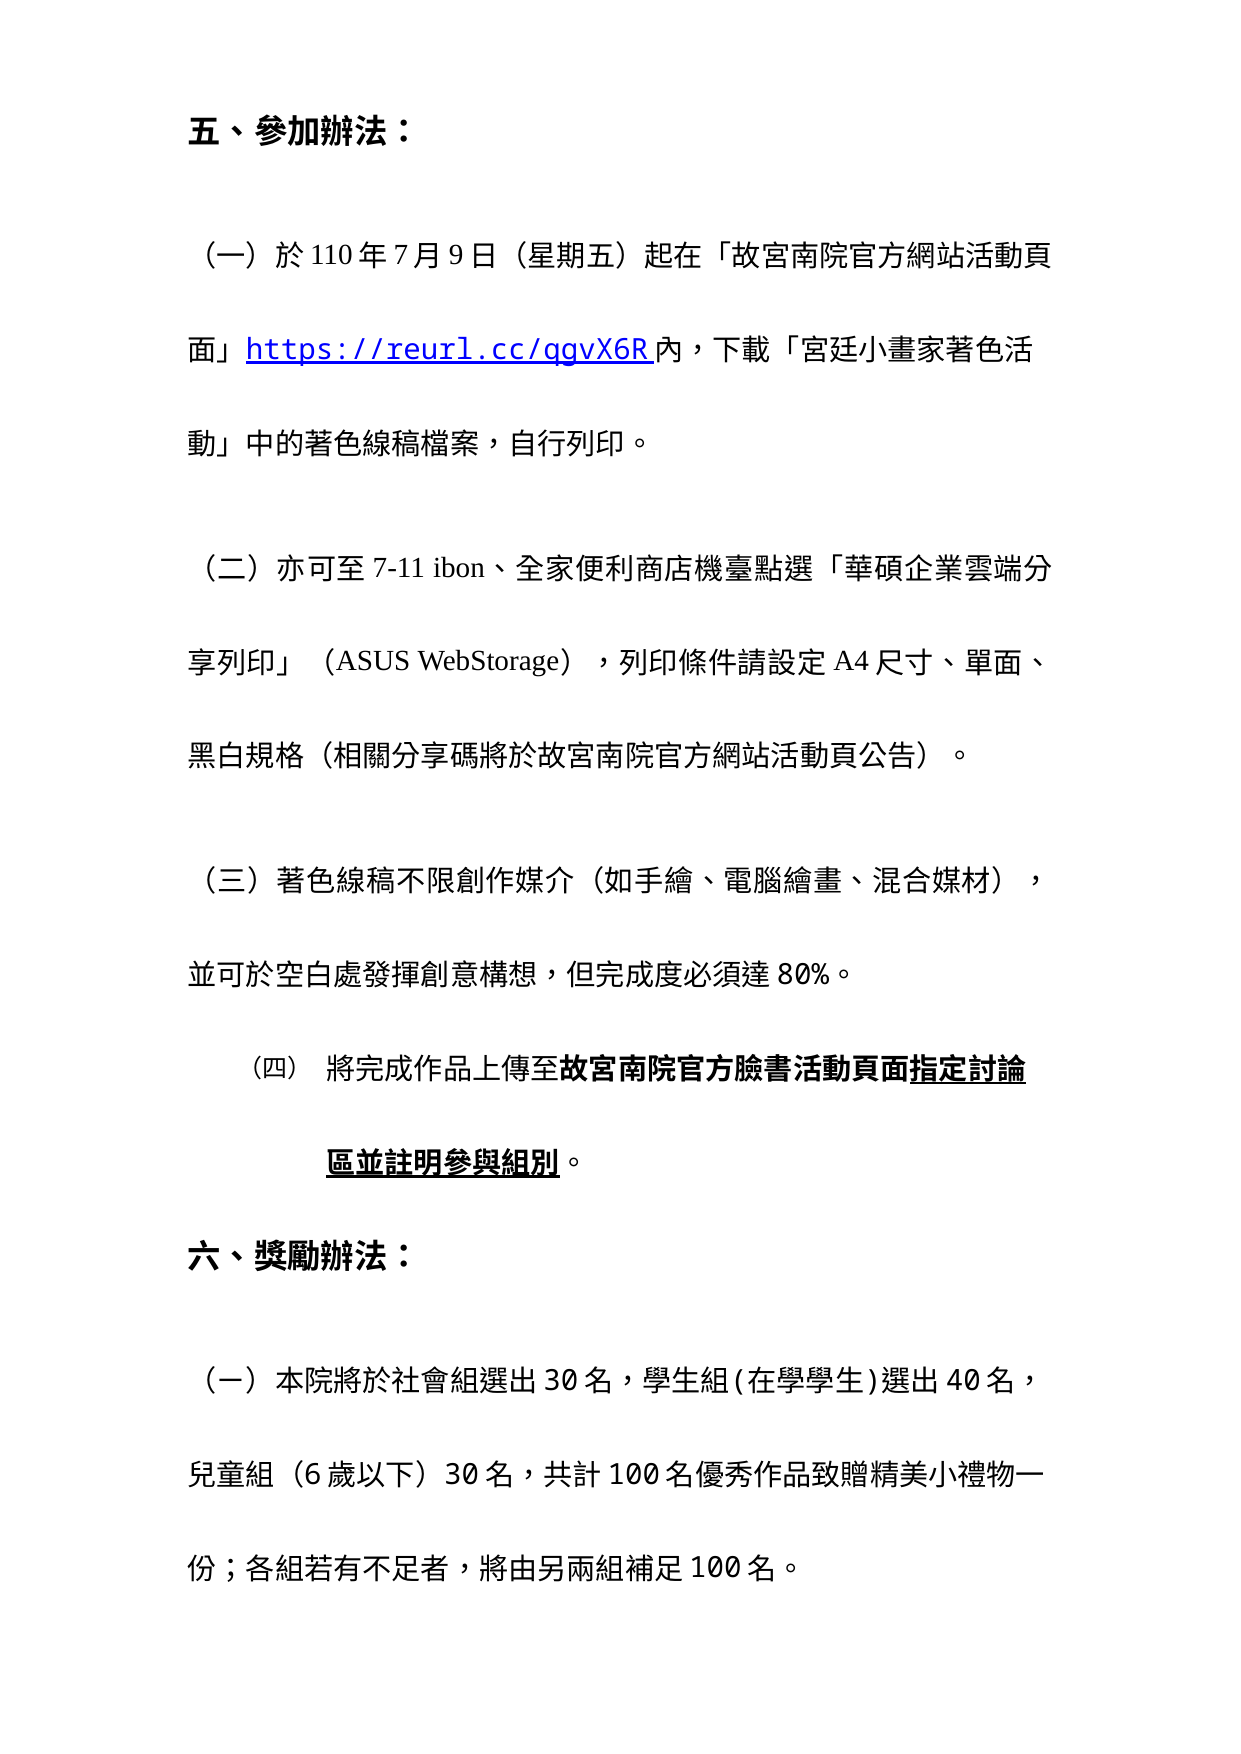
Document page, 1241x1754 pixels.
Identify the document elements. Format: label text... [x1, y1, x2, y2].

text （ㄧ）本院將於社會組選出30名，學生組(在學學生)選出40名，兒童組（6歲以下）30名，共計100名優秀作品致贈精美小禮物一份；各組若有不足者，將由另兩組補足100名。 [187, 1337, 1053, 1587]
text 六、獎勵辦法： [187, 1212, 1053, 1275]
list 將完成作品上傳至故宮南院官方臉書活動頁面指定討論區並註明參與組別。 [237, 1025, 1053, 1181]
text 五、參加辦法： [187, 87, 1053, 150]
text （一）於110年7月9日（星期五）起在「故宮南院官方網站活動頁面」https://reurl.cc/qgvX6R內，下載「宮廷小畫家著色活動」中的著色線稿檔案，自行列印。 [187, 212, 1053, 462]
text （二）亦可至7-11 ibon、全家便利商店機臺點選「華碩企業雲端分享列印」（ASUS WebStorage），列印條件請設定A4尺寸、單面、黑白規格（相關分享碼將於故宮南院官方網站活動頁公告）。 [187, 525, 1053, 775]
text （三）著色線稿不限創作媒介（如手繪、電腦繪畫、混合媒材），並可於空白處發揮創意構想，但完成度必須達80%。 [187, 837, 1053, 994]
